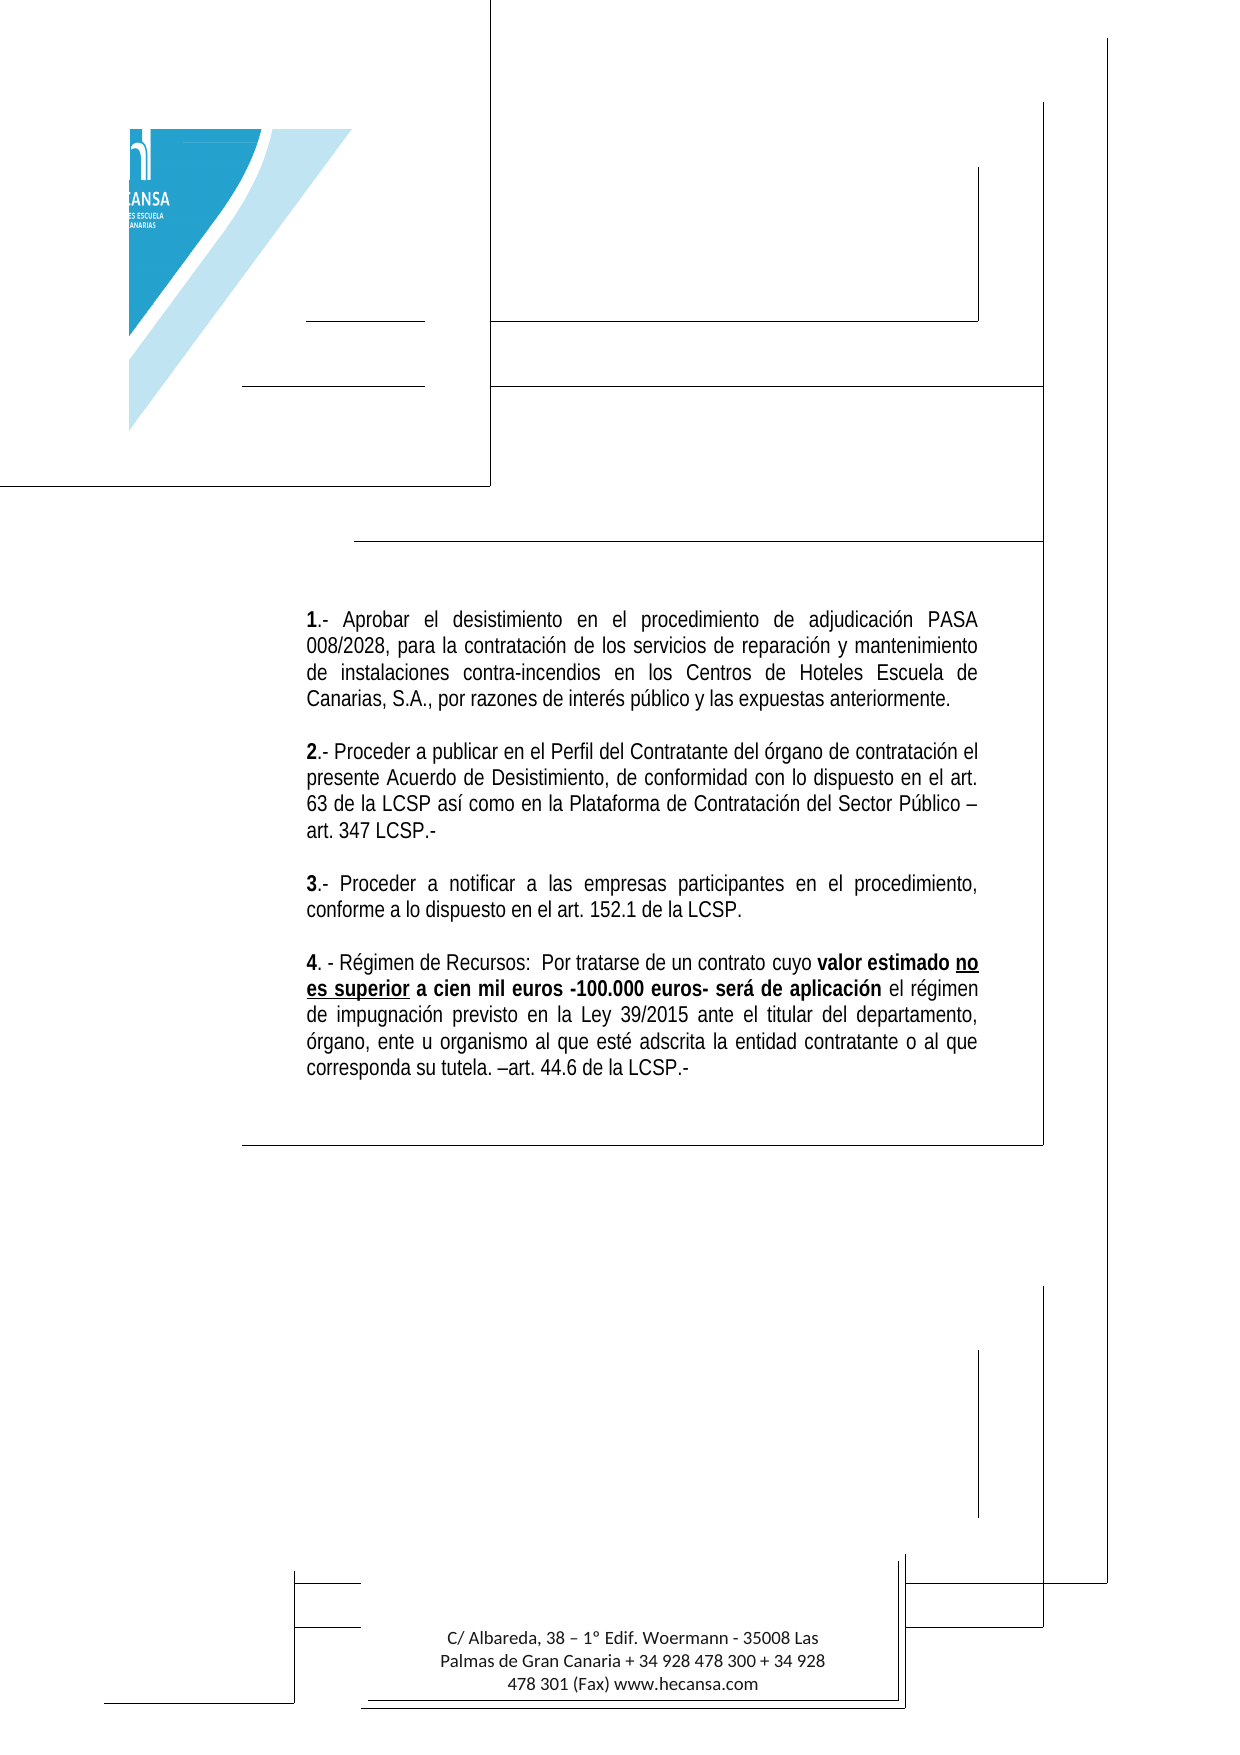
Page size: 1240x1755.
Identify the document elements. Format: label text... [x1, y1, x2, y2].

text 3.- Proceder a notificar a las empresas participantes en el procedimiento, conforme a lo dispuesto en el art. 152.1 de la LCSP. [242, 869, 1043, 922]
text 1.- Aprobar el desistimiento en el procedimiento de adjudicación PASA 008/2028, para la contratación de los servicios de reparación y mantenimiento de instalaciones contra-incendios en los Centros de Hoteles Escuela de Canarias, S.A., por razones de interés público y las expuestas anteriormente. [242, 541, 1043, 711]
text 2.- Proceder a publicar en el Perfil del Contratante del órgano de contratación el presente Acuerdo de Desistimiento, de conformidad con lo dispuesto en el art. 63 de la LCSP así como en la Plataforma de Contratación del Sector Público –art. 347 LCSP.- [242, 738, 1043, 843]
text 4. - Régimen de Recursos: Por tratarse de un contrato cuyo valor estimado no es superior a cien mil euros -100.000 euros- será de aplicación el régimen de impugnación previsto en la Ley 39/2015 ante el titular del departamento, órgano, ente u organismo al que esté adscrita la entidad contratante o al que corresponda su tutela. –art. 44.6 de la LCSP.- [242, 948, 1043, 1145]
